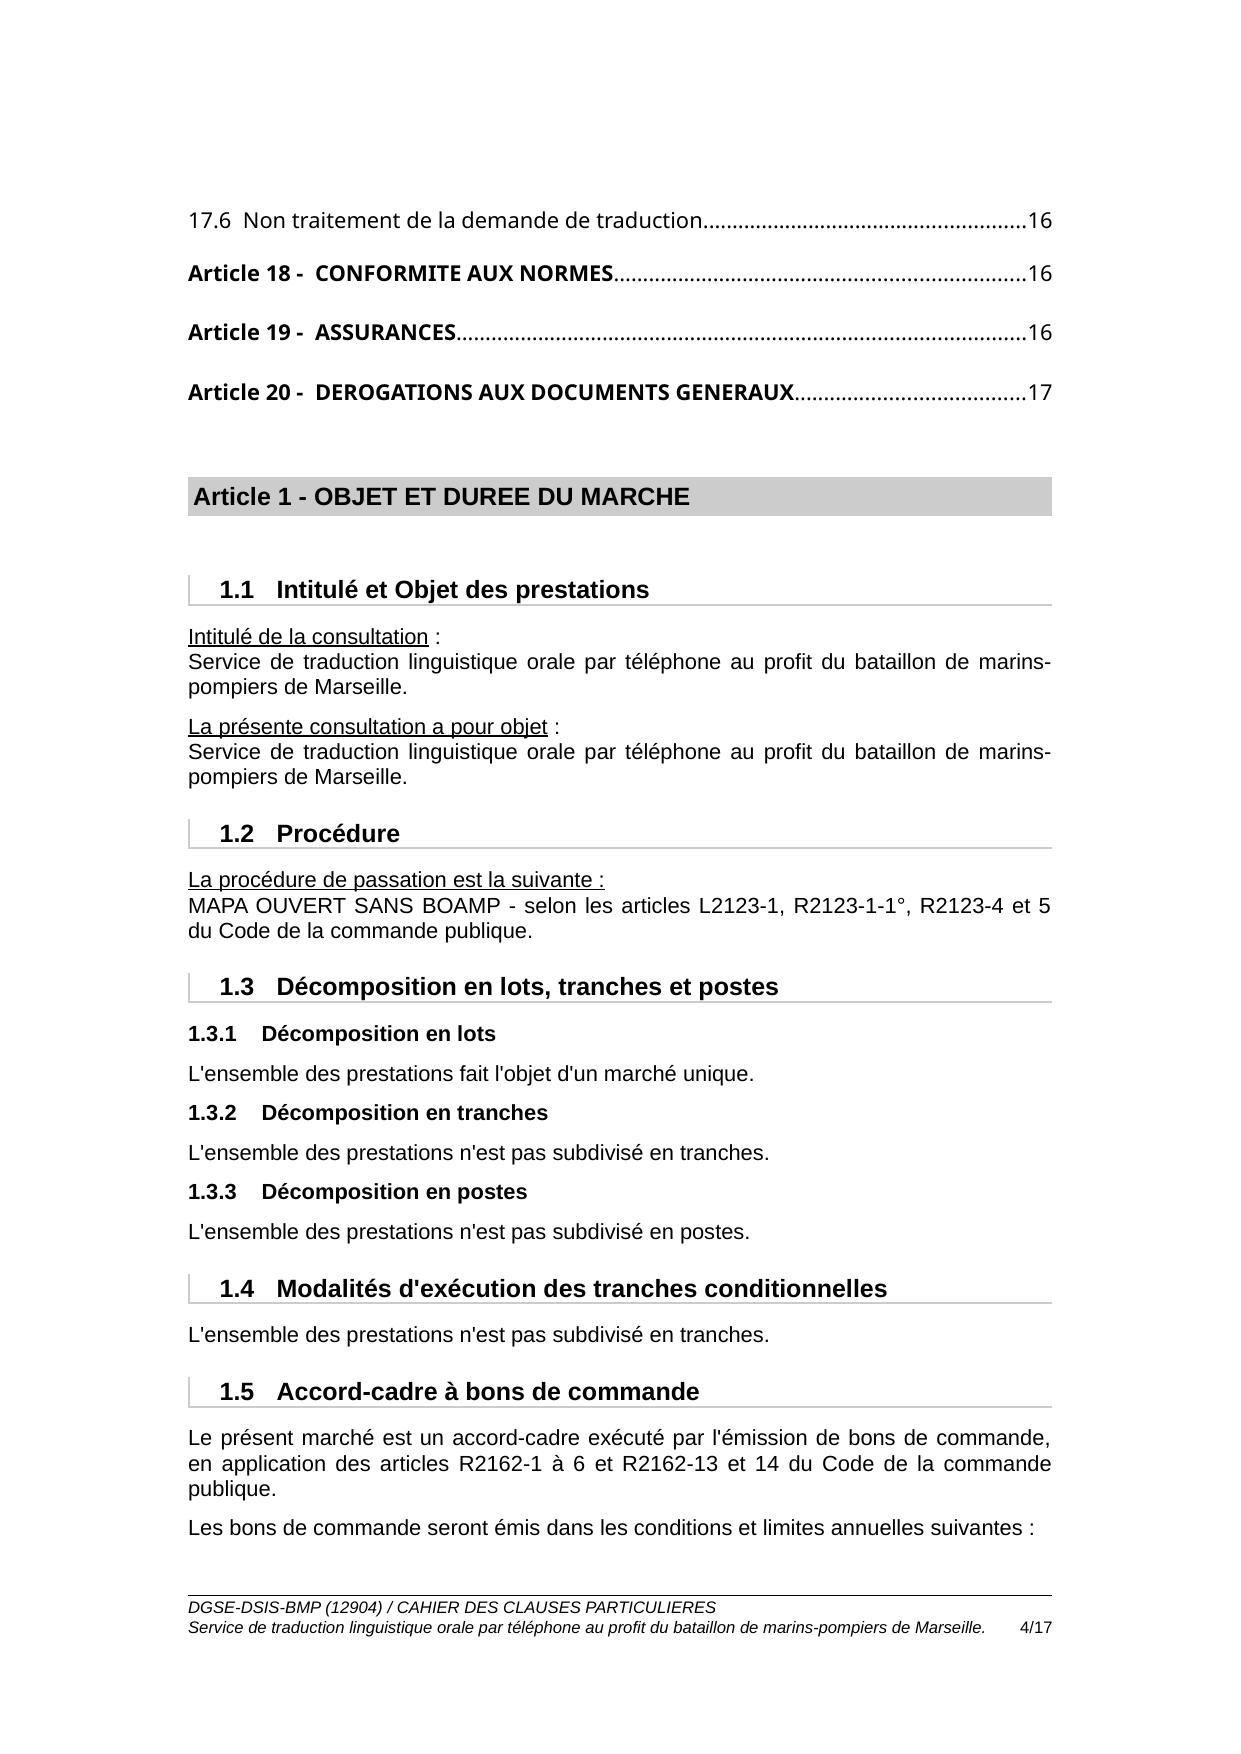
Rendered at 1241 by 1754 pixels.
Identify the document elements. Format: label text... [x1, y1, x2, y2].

text 1.3.3 Décomposition en postes [188, 1179, 1052, 1204]
text L'ensemble des prestations n'est pas subdivisé en postes. [188, 1219, 1052, 1244]
text Intitulé de la consultation : [188, 624, 1052, 649]
text La procédure de passation est la suivante : [188, 867, 1052, 892]
subtitle Procédure [190, 819, 1052, 847]
text 1.3.1 Décomposition en lots [188, 1021, 1052, 1046]
subtitle Intitulé et Objet des prestations [190, 575, 1052, 604]
text 17.6 Non traitement de la demande de traduction 16 [188, 204, 1052, 234]
subtitle Accord-cadre à bons de commande [190, 1377, 1052, 1406]
text 1.3.2 Décomposition en tranches [188, 1100, 1052, 1125]
text Service de traduction linguistique orale par téléphone au profit du bataillon de marins-pompiers de Marseille. [188, 739, 1052, 789]
subtitle Décomposition en lots, tranches et postes [188, 972, 1052, 1001]
text L'ensemble des prestations n'est pas subdivisé en tranches. [188, 1140, 1052, 1165]
subtitle OBJET ET DUREE DU MARCHE [190, 480, 1050, 514]
text Article 19 - ASSURANCES 16 [188, 317, 1052, 347]
text Le présent marché est un accord-cadre exécuté par l'émission de bons de commande, en application des articles R2162-1 à 6 et R2162-13 et 14 du Code de la commande publique. [188, 1425, 1052, 1501]
text Service de traduction linguistique orale par téléphone au profit du bataillon de marins-pompiers de Marseille. [188, 649, 1052, 699]
text Les bons de commande seront émis dans les conditions et limites annuelles suivantes : [188, 1515, 1052, 1541]
subtitle Modalités d'exécution des tranches conditionnelles [188, 1273, 1052, 1302]
text Article 18 - CONFORMITE AUX NORMES 16 [188, 258, 1052, 288]
text L'ensemble des prestations n'est pas subdivisé en tranches. [188, 1322, 1052, 1347]
text L'ensemble des prestations fait l'objet d'un marché unique. [188, 1061, 1052, 1086]
text Article 20 - DEROGATIONS AUX DOCUMENTS GENERAUX 17 [188, 377, 1052, 406]
text La présente consultation a pour objet : [188, 714, 1052, 739]
text MAPA OUVERT SANS BOAMP - selon les articles L2123-1, R2123-1-1°, R2123-4 et 5 du Code de la commande publique. [188, 892, 1052, 943]
